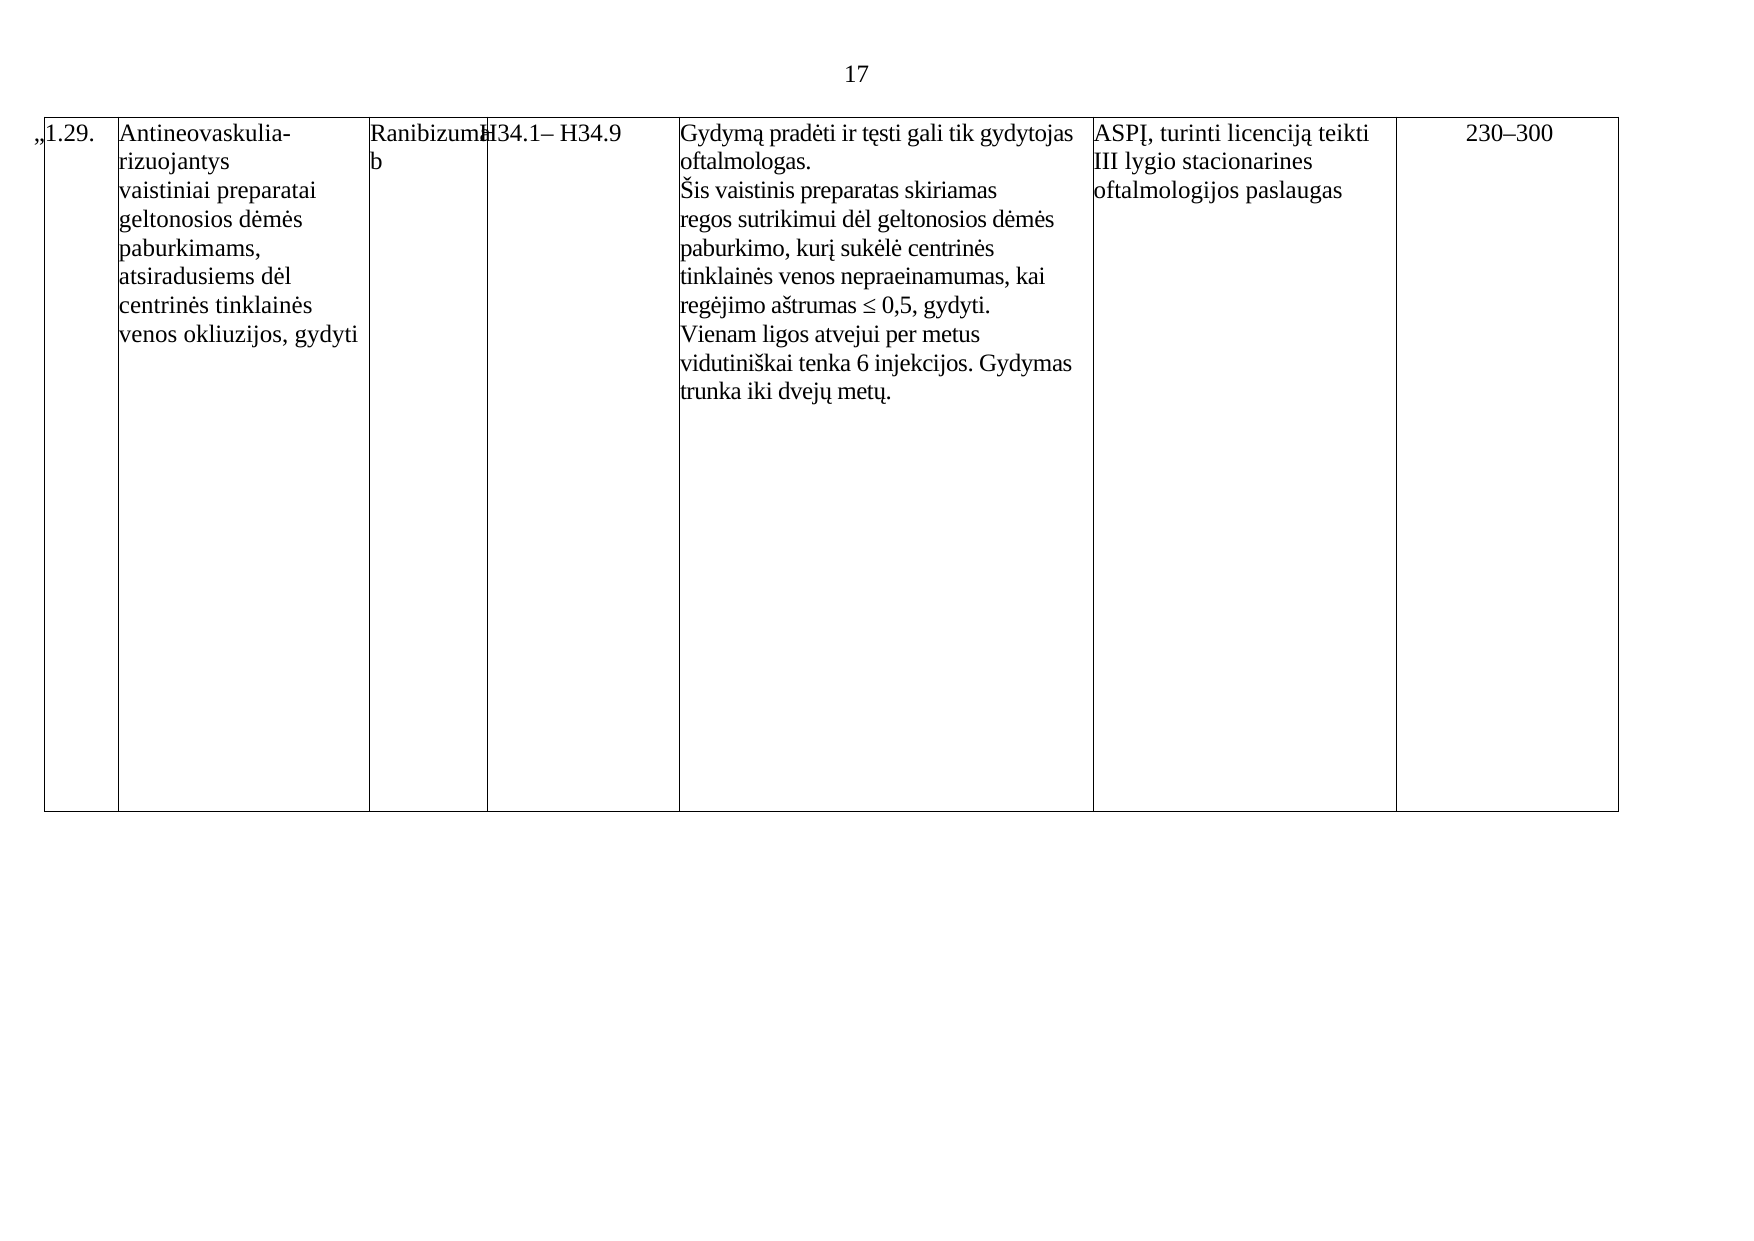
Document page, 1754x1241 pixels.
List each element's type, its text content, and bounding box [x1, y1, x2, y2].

table_cell „1.29. [45, 118, 118, 811]
table_cell ASPĮ, turinti licenciją teikti III lygio stacionarines oftalmologijos paslaugas [1094, 118, 1396, 811]
table_cell [1619, 117, 1625, 811]
table_cell Antineovaskulia- rizuojantys vaistiniai preparatai geltonosios dėmės paburkimams, atsiradusiems dėl centrinės tinklainės venos okliuzijos, gydyti [119, 118, 369, 811]
table_cell Ranibizumab [370, 118, 487, 811]
table_cell H34.1– H34.9 [488, 118, 679, 811]
table_cell 230–300 [1397, 118, 1618, 811]
table_cell Gydymą pradėti ir tęsti gali tik gydytojas oftalmologas. Šis vaistinis preparatas skiriamas regos sutrikimui dėl geltonosios dėmės paburkimo, kurį sukėlė centrinės tinklainės venos nepraeinamumas, kai regėjimo aštrumas ≤ 0,5, gydyti. Vienam ligos atvejui per metus vidutiniškai tenka 6 injekcijos. Gydymas trunka iki dvejų metų. [680, 118, 1093, 811]
